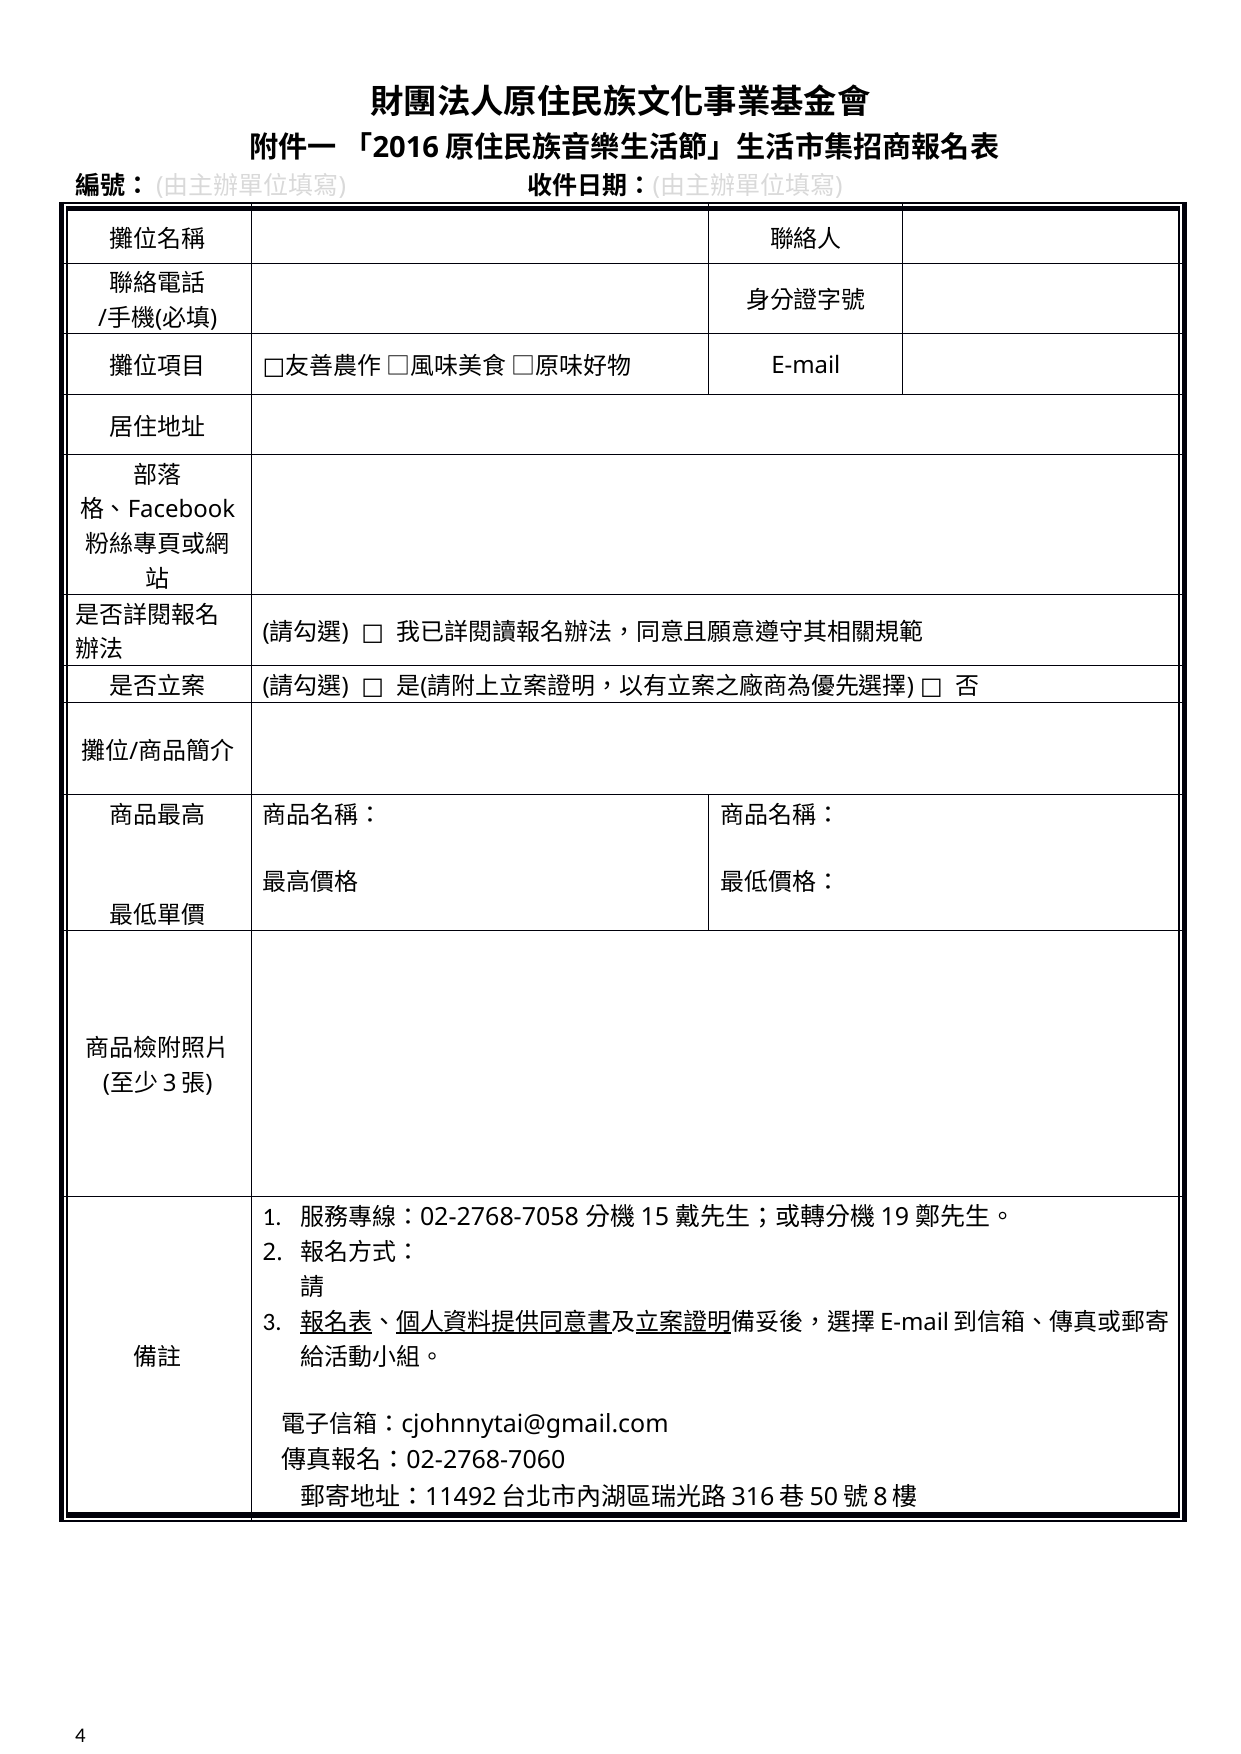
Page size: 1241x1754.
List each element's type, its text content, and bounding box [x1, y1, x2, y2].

table_cell 居住地址 [68, 395, 251, 454]
table_cell 服務專線：02-2768-7058 分機15 戴先生；或轉分機19 鄭先生。 報名方式： 請 報名表、個人資料提供同意書及立案證明備妥後，選擇E-mail到信箱、傳真或郵寄給活動小組。 電子信箱：cjohnnytai@gmail.com 傳真報名：02-2768-7060 郵寄地址：11492台北市內湖區瑞光路316巷50號8樓 [252, 1197, 1178, 1512]
text 附件一 「2016原住民族音樂生活節」生活市集招商報名表 [75, 123, 1165, 166]
table_cell 攤位/商品簡介 [68, 703, 251, 794]
table_cell 攤位項目 [68, 334, 251, 394]
table_header [252, 211, 708, 262]
table_cell [252, 703, 1178, 794]
table_cell 備註 [68, 1197, 251, 1512]
table_cell [903, 264, 1178, 333]
table_cell 身分證字號 [709, 264, 902, 333]
table_cell (請勾選) □ 我已詳閱讀報名辦法，同意且願意遵守其相關規範 [252, 595, 1178, 664]
text 財團法人原住民族文化事業基金會 [75, 75, 1165, 123]
table_cell 是否立案 [68, 666, 251, 702]
table_cell 商品最高 最低單價 [68, 795, 251, 930]
table_cell [252, 395, 1178, 454]
table_cell 是否詳閱報名辦法 [68, 595, 251, 664]
table_cell 商品檢附照片 (至少3張) [68, 931, 251, 1196]
table_cell 商品名稱： 最高價格 [252, 795, 708, 930]
table_cell 商品名稱： 最低價格： [709, 795, 1178, 930]
text 編號： (由主辦單位填寫) 收件日期：(由主辦單位填寫) [75, 166, 1165, 202]
table_cell (請勾選) □ 是(請附上立案證明，以有立案之廠商為優先選擇) □ 否 [252, 666, 1178, 702]
table_cell [252, 264, 708, 333]
table_cell [252, 931, 1178, 1196]
table_cell 部落格、Facebook粉絲專頁或網站 [68, 455, 251, 594]
table_header [903, 211, 1178, 262]
table_header 攤位名稱 [68, 211, 251, 262]
table_cell [252, 455, 1178, 594]
table_cell □友善農作 □風味美食 □原味好物 [252, 334, 708, 394]
table_cell 聯絡電話 /手機(必填) [68, 264, 251, 333]
table_cell E-mail [709, 334, 902, 394]
table_header 聯絡人 [709, 211, 902, 262]
table_cell [903, 334, 1178, 394]
